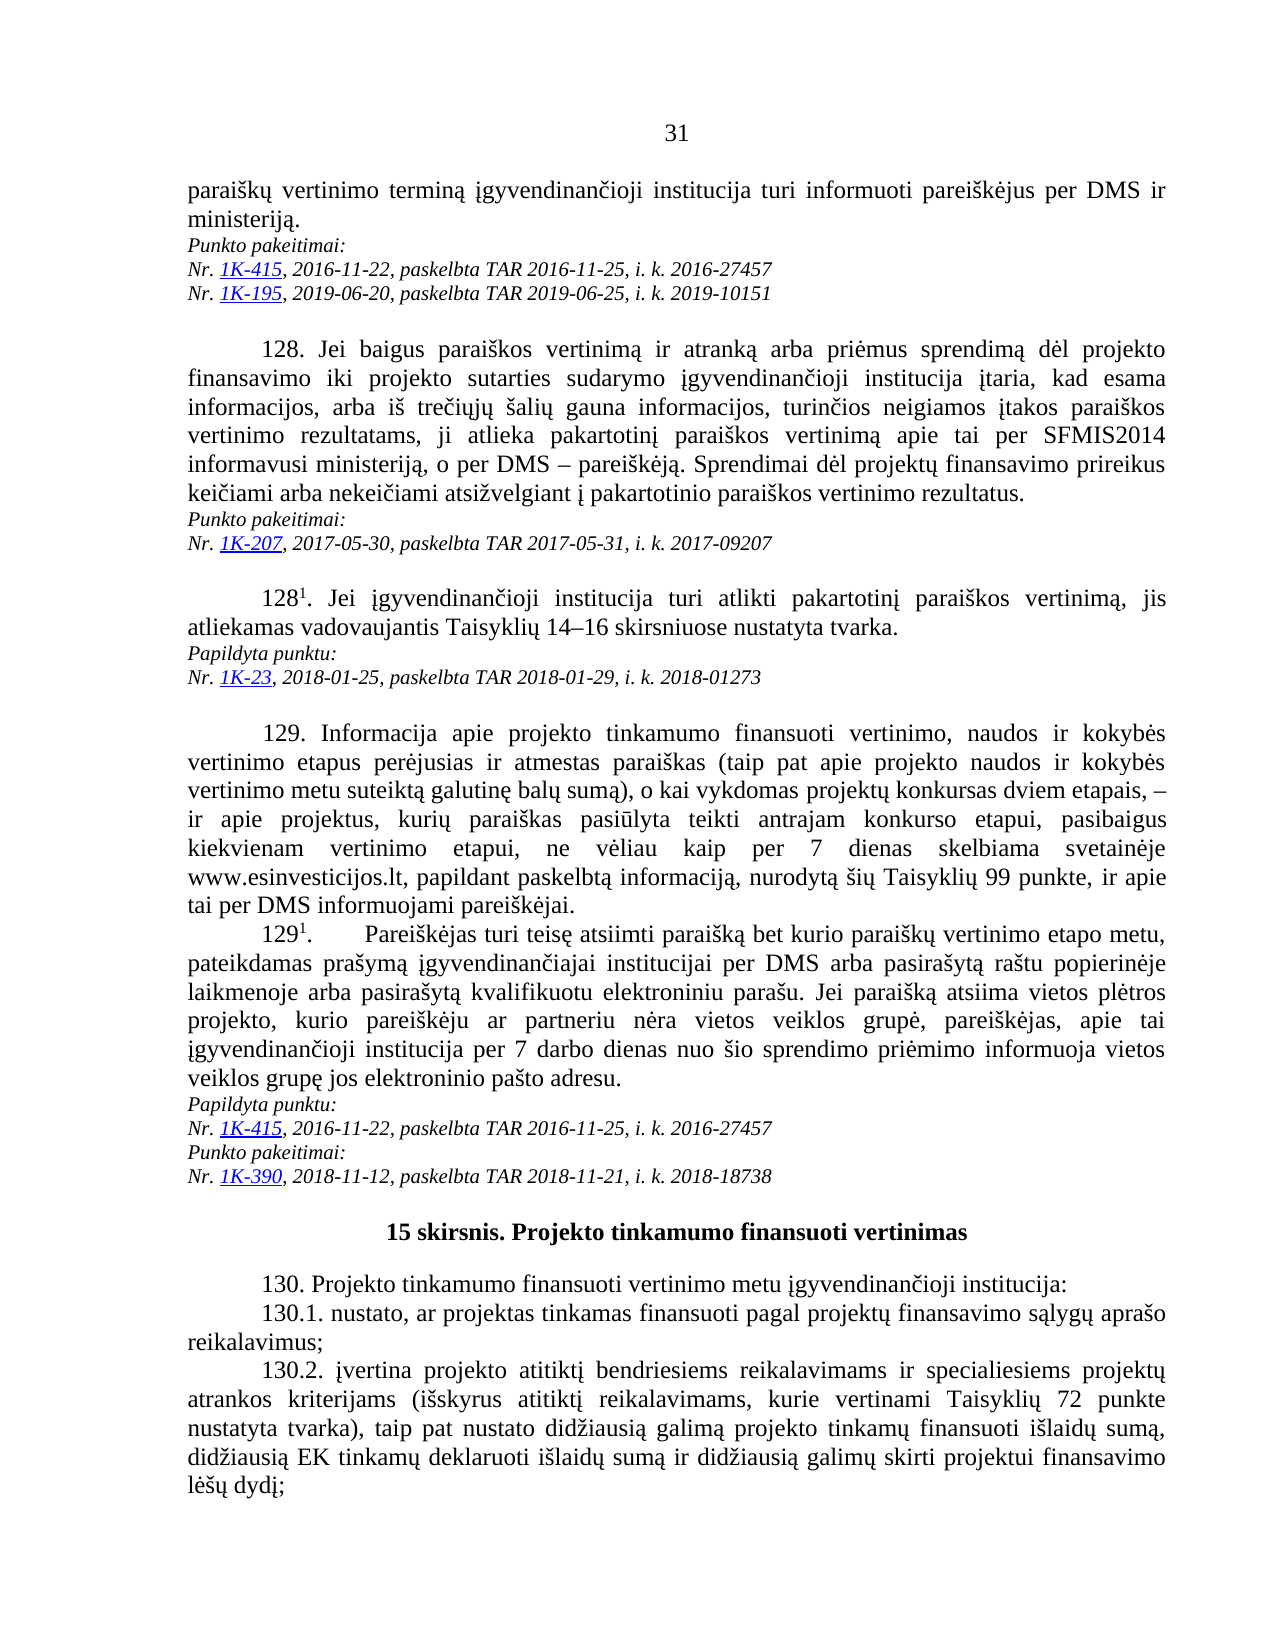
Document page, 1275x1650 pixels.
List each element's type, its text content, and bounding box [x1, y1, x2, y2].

text paraiškų vertinimo terminą įgyvendinančioji institucija turi informuoti pareiškėjus per DMS ir ministeriją. [187, 176, 1167, 233]
text Nr. 1K-195, 2019-06-20, paskelbta TAR 2019-06-25, i. k. 2019-10151 [187, 281, 1167, 305]
text 130.1. nustato, ar projektas tinkamas finansuoti pagal projektų finansavimo sąlygų aprašo reikalavimus; [187, 1298, 1167, 1356]
text 128. Jei baigus paraiškos vertinimą ir atranką arba priėmus sprendimą dėl projekto finansavimo iki projekto sutarties sudarymo įgyvendinančioji institucija įtaria, kad esama informacijos, arba iš trečiųjų šalių gauna informacijos, turinčios neigiamos įtakos paraiškos vertinimo rezultatams, ji atlieka pakartotinį paraiškos vertinimą apie tai per SFMIS2014 informavusi ministeriją, o per DMS – pareiškėją. Sprendimai dėl projektų finansavimo prireikus keičiami arba nekeičiami atsižvelgiant į pakartotinio paraiškos vertinimo rezultatus. [187, 334, 1167, 507]
text 1291. Pareiškėjas turi teisę atsiimti paraišką bet kurio paraiškų vertinimo etapo metu, pateikdamas prašymą įgyvendinančiajai institucijai per DMS arba pasirašytą raštu popierinėje laikmenoje arba pasirašytą kvalifikuotu elektroniniu parašu. Jei paraišką atsiima vietos plėtros projekto, kurio pareiškėju ar partneriu nėra vietos veiklos grupė, pareiškėjas, apie tai įgyvendinančioji institucija per 7 darbo dienas nuo šio sprendimo priėmimo informuoja vietos veiklos grupę jos elektroninio pašto adresu. [187, 919, 1167, 1092]
text 15 skirsnis. Projekto tinkamumo finansuoti vertinimas [246, 1217, 1107, 1245]
text Nr. 1K-390, 2018-11-12, paskelbta TAR 2018-11-21, i. k. 2018-18738 [187, 1164, 1167, 1188]
text Punkto pakeitimai: [187, 507, 1167, 531]
text Papildyta punktu: [187, 1092, 1167, 1116]
text 130. Projekto tinkamumo finansuoti vertinimo metu įgyvendinančioji institucija: [187, 1269, 1167, 1298]
text Nr. 1K-23, 2018-01-25, paskelbta TAR 2018-01-29, i. k. 2018-01273 [187, 665, 1167, 689]
text Nr. 1K-415, 2016-11-22, paskelbta TAR 2016-11-25, i. k. 2016-27457 [187, 257, 1167, 281]
text 129. Informacija apie projekto tinkamumo finansuoti vertinimo, naudos ir kokybės vertinimo etapus perėjusias ir atmestas paraiškas (taip pat apie projekto naudos ir kokybės vertinimo metu suteiktą galutinę balų sumą), o kai vykdomas projektų konkursas dviem etapais, – ir apie projektus, kurių paraiškas pasiūlyta teikti antrajam konkurso etapui, pasibaigus kiekvienam vertinimo etapui, ne vėliau kaip per 7 dienas skelbiama svetainėje www.esinvesticijos.lt, papildant paskelbtą informaciją, nurodytą šių Taisyklių 99 punkte, ir apie tai per DMS informuojami pareiškėjai. [187, 718, 1167, 919]
text 1281. Jei įgyvendinančioji institucija turi atlikti pakartotinį paraiškos vertinimą, jis atliekamas vadovaujantis Taisyklių 14–16 skirsniuose nustatyta tvarka. [187, 583, 1167, 641]
text Nr. 1K-207, 2017-05-30, paskelbta TAR 2017-05-31, i. k. 2017-09207 [187, 531, 1167, 555]
text Papildyta punktu: [187, 641, 1167, 665]
text Punkto pakeitimai: [187, 1140, 1167, 1164]
text 130.2. įvertina projekto atitiktį bendriesiems reikalavimams ir specialiesiems projektų atrankos kriterijams (išskyrus atitiktį reikalavimams, kurie vertinami Taisyklių 72 punkte nustatyta tvarka), taip pat nustato didžiausią galimą projekto tinkamų finansuoti išlaidų sumą, didžiausią EK tinkamų deklaruoti išlaidų sumą ir didžiausią galimų skirti projektui finansavimo lėšų dydį; [187, 1356, 1167, 1499]
text Nr. 1K-415, 2016-11-22, paskelbta TAR 2016-11-25, i. k. 2016-27457 [187, 1116, 1167, 1140]
text Punkto pakeitimai: [187, 233, 1167, 257]
